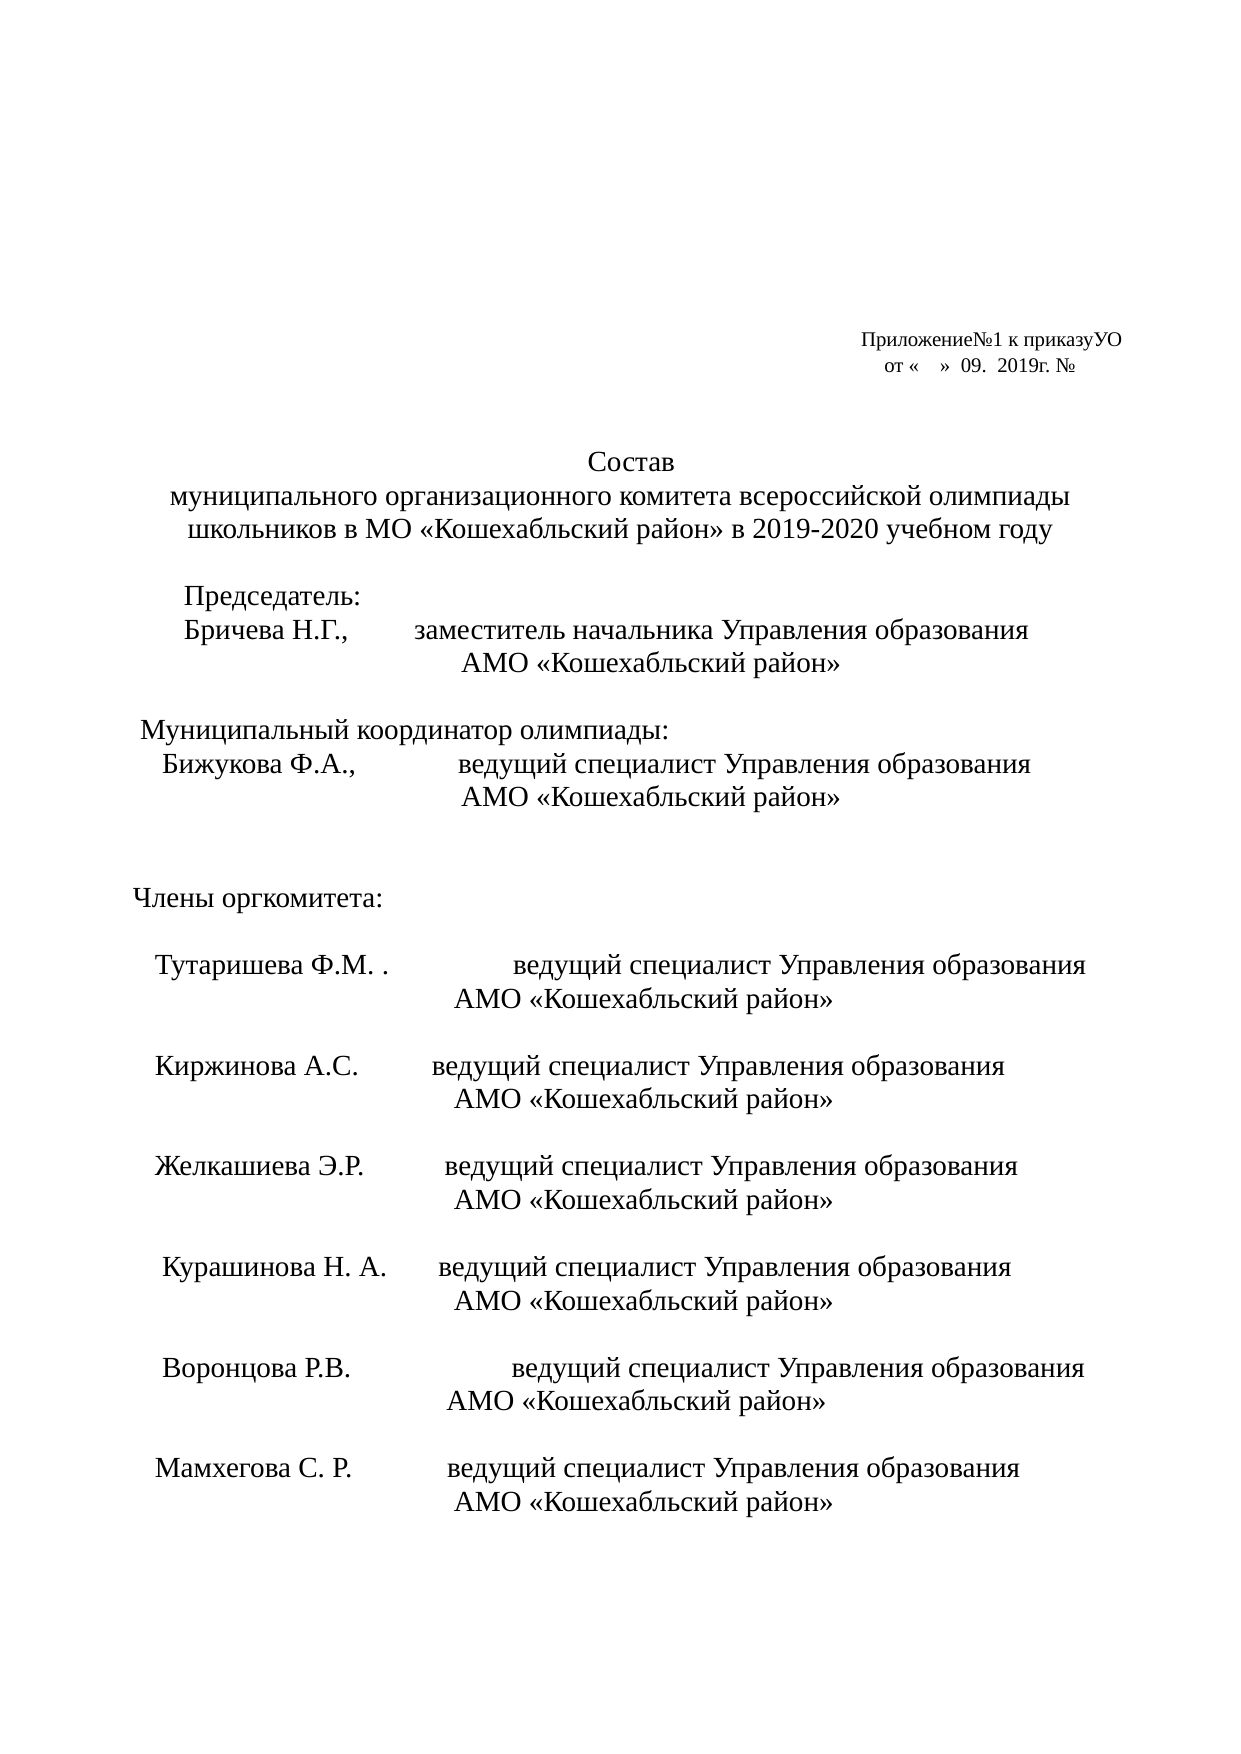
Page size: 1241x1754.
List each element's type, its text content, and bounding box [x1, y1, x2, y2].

text Приложение№1 к приказуУО [118, 319, 1122, 353]
text Воронцова Р.В. ведущий специалист Управления образования [118, 1350, 1122, 1383]
text АМО «Кошехабльский район» [118, 1484, 1122, 1517]
text Состав [118, 444, 1122, 478]
text АМО «Кошехабльский район» [118, 645, 1122, 679]
text Желкашиева Э.Р. ведущий специалист Управления образования [118, 1148, 1122, 1182]
text от « » 09. 2019г. № [118, 353, 1122, 377]
text школьников в МО «Кошехабльский район» в 2019-2020 учебном году [118, 511, 1122, 545]
text Тутаришева Ф.М. . ведущий специалист Управления образования [118, 947, 1122, 981]
text АМО «Кошехабльский район» [118, 981, 1122, 1014]
text АМО «Кошехабльский район» [118, 779, 1122, 813]
text Мамхегова С. Р. ведущий специалист Управления образования [118, 1450, 1122, 1484]
text муниципального организационного комитета всероссийской олимпиады [118, 478, 1122, 511]
text АМО «Кошехабльский район» [118, 1182, 1122, 1216]
text АМО «Кошехабльский район» [118, 1283, 1122, 1316]
text Курашинова Н. А. ведущий специалист Управления образования [118, 1249, 1122, 1283]
text Председатель: [118, 578, 1122, 612]
text Муниципальный координатор олимпиады: [118, 712, 1122, 746]
text Бижукова Ф.А., ведущий специалист Управления образования [118, 746, 1122, 779]
text АМО «Кошехабльский район» [118, 1383, 1122, 1417]
text АМО «Кошехабльский район» [118, 1081, 1122, 1115]
text Бричева Н.Г., заместитель начальника Управления образования [118, 612, 1122, 645]
text Киржинова А.С. ведущий специалист Управления образования [118, 1048, 1122, 1081]
text Члены оргкомитета: [118, 880, 1122, 914]
